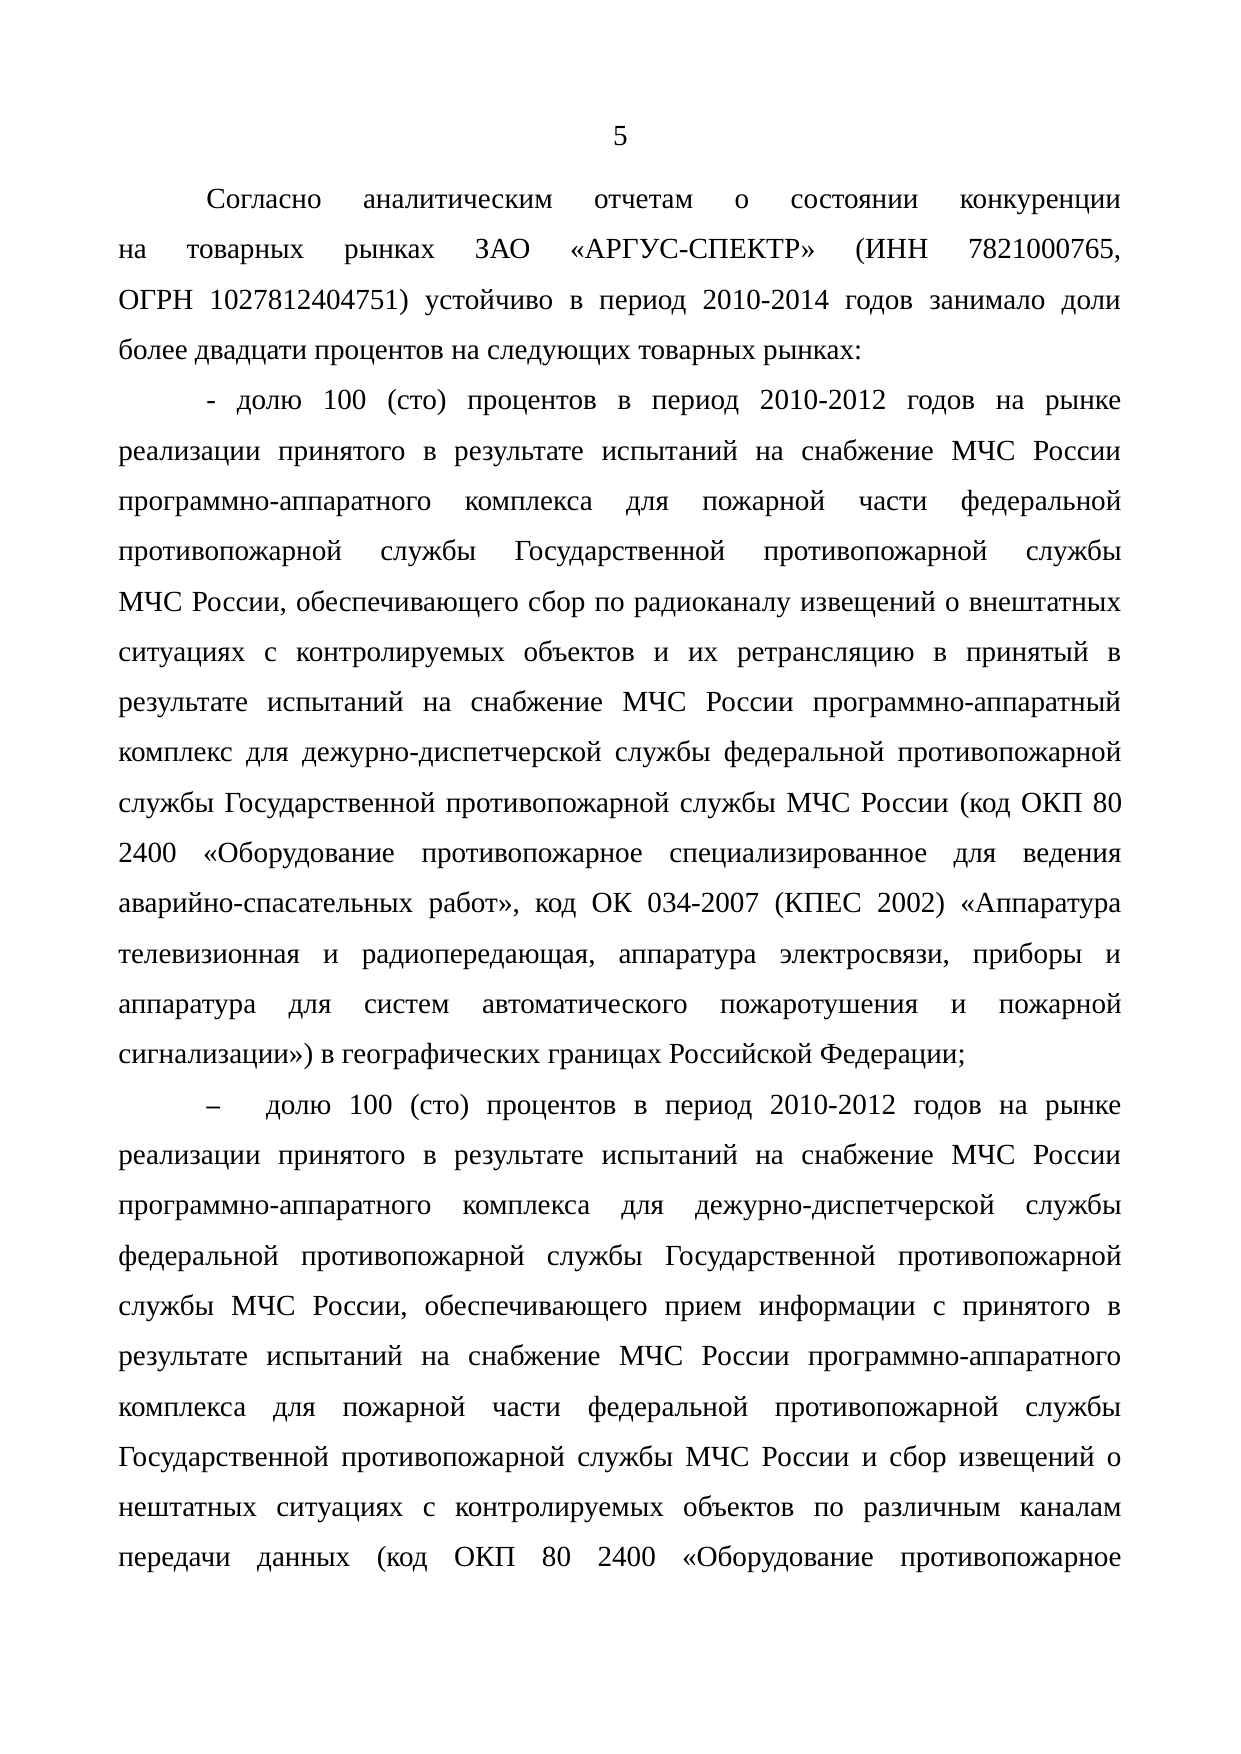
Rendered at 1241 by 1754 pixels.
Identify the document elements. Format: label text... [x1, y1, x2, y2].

list долю 100 (сто) процентов в период 2010-2012 годов на рынке реализации принятого в результате испытаний на снабжение МЧС России программно-аппаратного комплекса для дежурно-диспетчерской службы федеральной противопожарной службы Государственной противопожарной службы МЧС России, обеспечивающего прием информации с принятого в результате испытаний на снабжение МЧС России программно-аппаратного комплекса для пожарной части федеральной противопожарной службы Государственной противопожарной службы МЧС России и сбор извещений о нештатных ситуациях с контролируемых объектов по различным каналам передачи данных (код ОКП 80 2400 «Оборудование противопожарное [118, 1087, 1122, 1573]
text Согласно аналитическим отчетам о состоянии конкуренции на товарных рынках ЗАО «АРГУС-СПЕКТР» (ИНН 7821000765, ОГРН 1027812404751) устойчиво в период 2010-2014 годов занимало доли более двадцати процентов на следующих товарных рынках: [118, 181, 1122, 366]
text - долю 100 (сто) процентов в период 2010-2012 годов на рынке реализации принятого в результате испытаний на снабжение МЧС России программно-аппаратного комплекса для пожарной части федеральной противопожарной службы Государственной противопожарной службы МЧС России, обеспечивающего сбор по радиоканалу извещений о внештатных ситуациях с контролируемых объектов и их ретрансляцию в принятый в результате испытаний на снабжение МЧС России программно-аппаратный комплекс для дежурно-диспетчерской службы федеральной противопожарной службы Государственной противопожарной службы МЧС России (код ОКП 80 2400 «Оборудование противопожарное специализированное для ведения аварийно-спасательных работ», код ОК 034-2007 (КПЕС 2002) «Аппаратура телевизионная и радиопередающая, аппаратура электросвязи, приборы и аппаратура для систем автоматического пожаротушения и пожарной сигнализации») в географических границах Российской Федерации; [118, 382, 1122, 1070]
